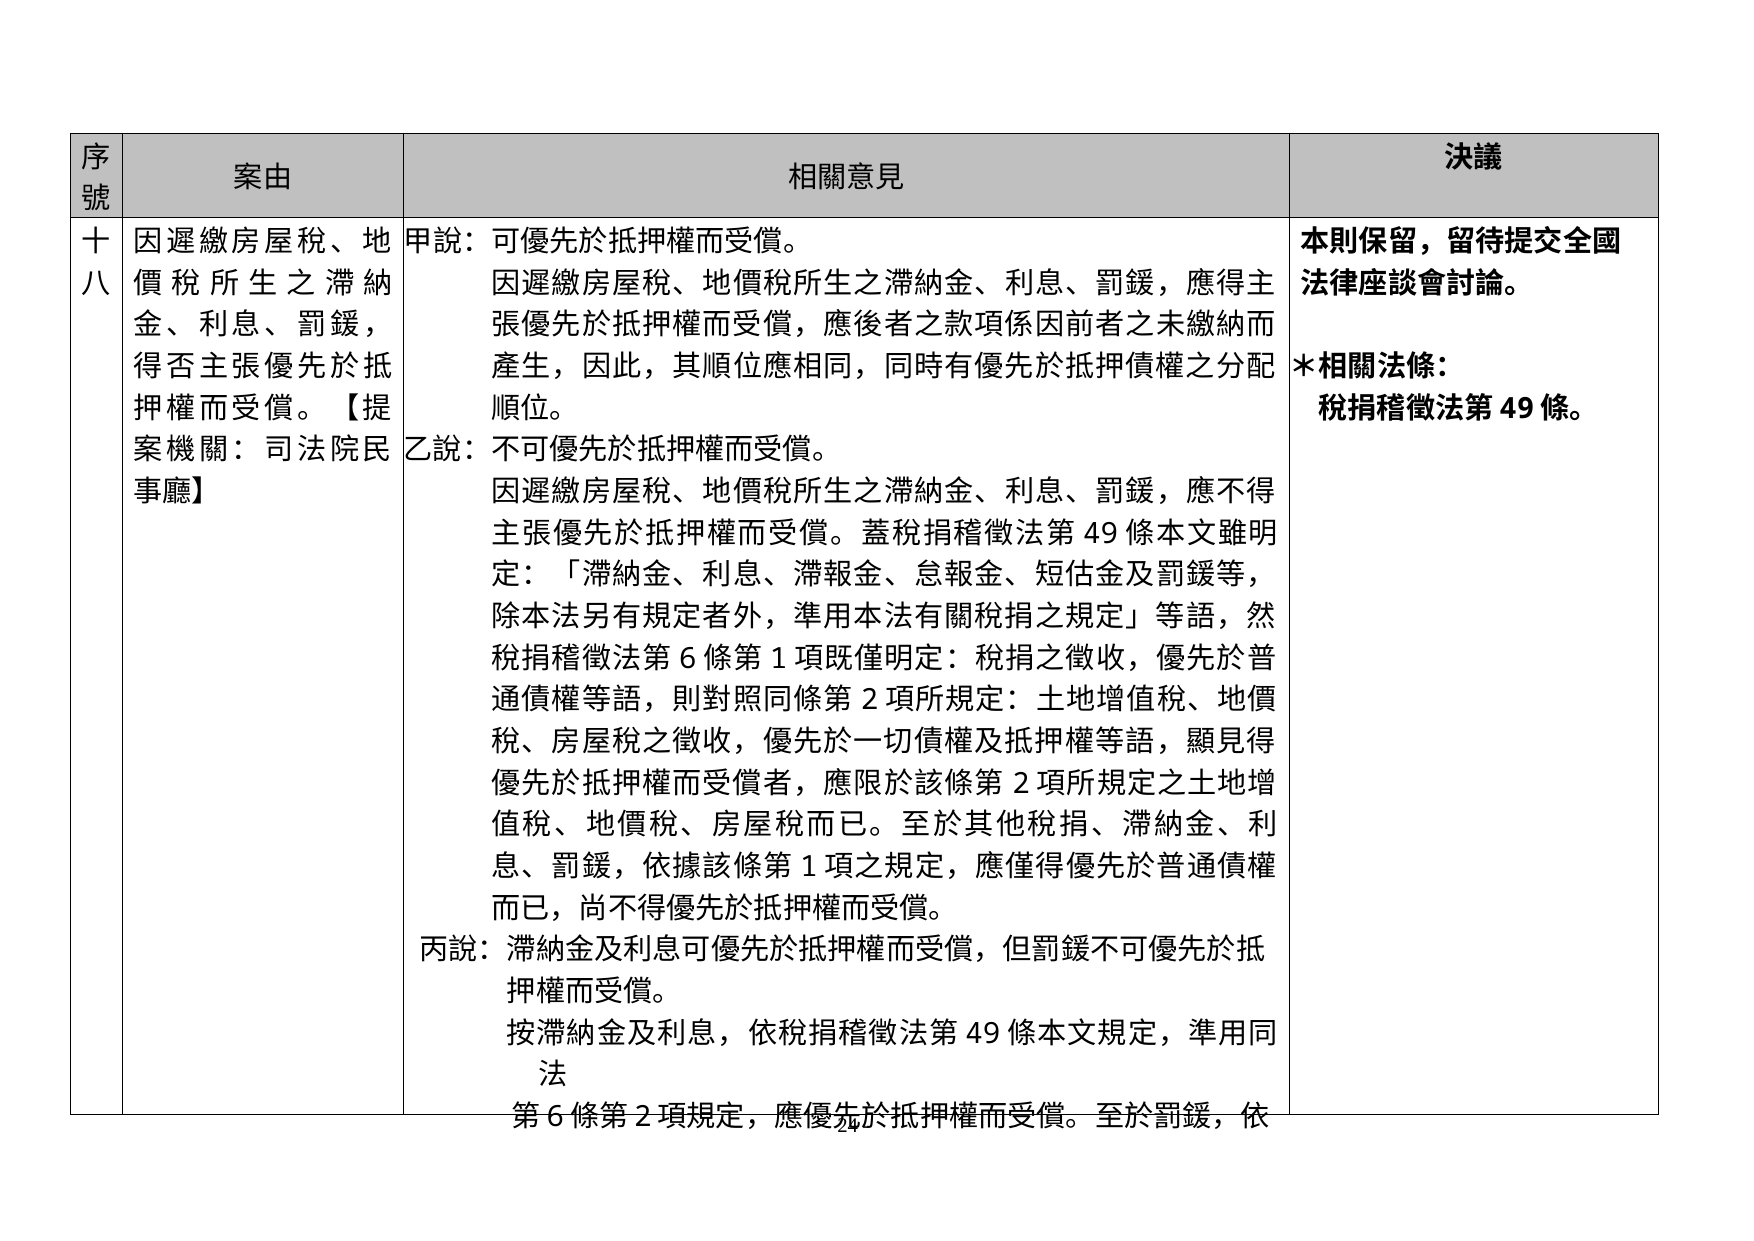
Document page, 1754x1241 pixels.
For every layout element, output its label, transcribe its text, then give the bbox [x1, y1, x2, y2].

table_cell 本則保留，留待提交全國法律座談會討論。 ＊相關法條： 稅捐稽徵法第49條。 [1290, 218, 1658, 1114]
table_header 決議 [1290, 134, 1658, 217]
table_header 序號 [71, 134, 122, 217]
table_cell 十八 [71, 218, 122, 1114]
table_header 案由 [123, 134, 403, 217]
table_cell 甲說：可優先於抵押權而受償。 因遲繳房屋稅、地價稅所生之滯納金、利息、罰鍰，應得主張優先於抵押權而受償，應後者之款項係因前者之未繳納而產生，因此，其順位應相同，同時有優先於抵押債權之分配順位。 乙說：不可優先於抵押權而受償。 因遲繳房屋稅、地價稅所生之滯納金、利息、罰鍰，應不得主張優先於抵押權而受償。蓋稅捐稽徵法第49條本文雖明定：「滯納金、利息、滯報金、怠報金、短估金及罰鍰等，除本法另有規定者外，準用本法有關稅捐之規定」等語，然稅捐稽徵法第6條第1項既僅明定：稅捐之徵收，優先於普通債權等語，則對照同條第2項所規定：土地增值稅、地價稅、房屋稅之徵收，優先於一切債權及抵押權等語，顯見得優先於抵押權而受償者，應限於該條第2項所規定之土地增值稅、地價稅、房屋稅而已。至於其他稅捐、滯納金、利息、罰鍰，依據該條第1項之規定，應僅得優先於普通債權而已，尚不得優先於抵押權而受償。 丙說：滯納金及利息可優先於抵押權而受償，但罰鍰不可優先於抵 押權而受償。 按滯納金及利息，依稅捐稽徵法第49條本文規定，準用同法 第6條第2項規定，應優先於抵押權而受償。至於罰鍰，依 稅捐稽法第49條但書「第6條關於稅捐優先及第38條，關 於加計利息之規定，對於罰鍰不在準用之列」之規定，自不 得優先於抵押權而受償。 [404, 218, 1289, 1114]
table_cell 因遲繳房屋稅、地價稅所生之滯納金、利息、罰鍰，得否主張優先於抵押權而受償。【提案機關：司法院民事廳】 [123, 218, 403, 1114]
table_header 相關意見 [404, 134, 1289, 217]
